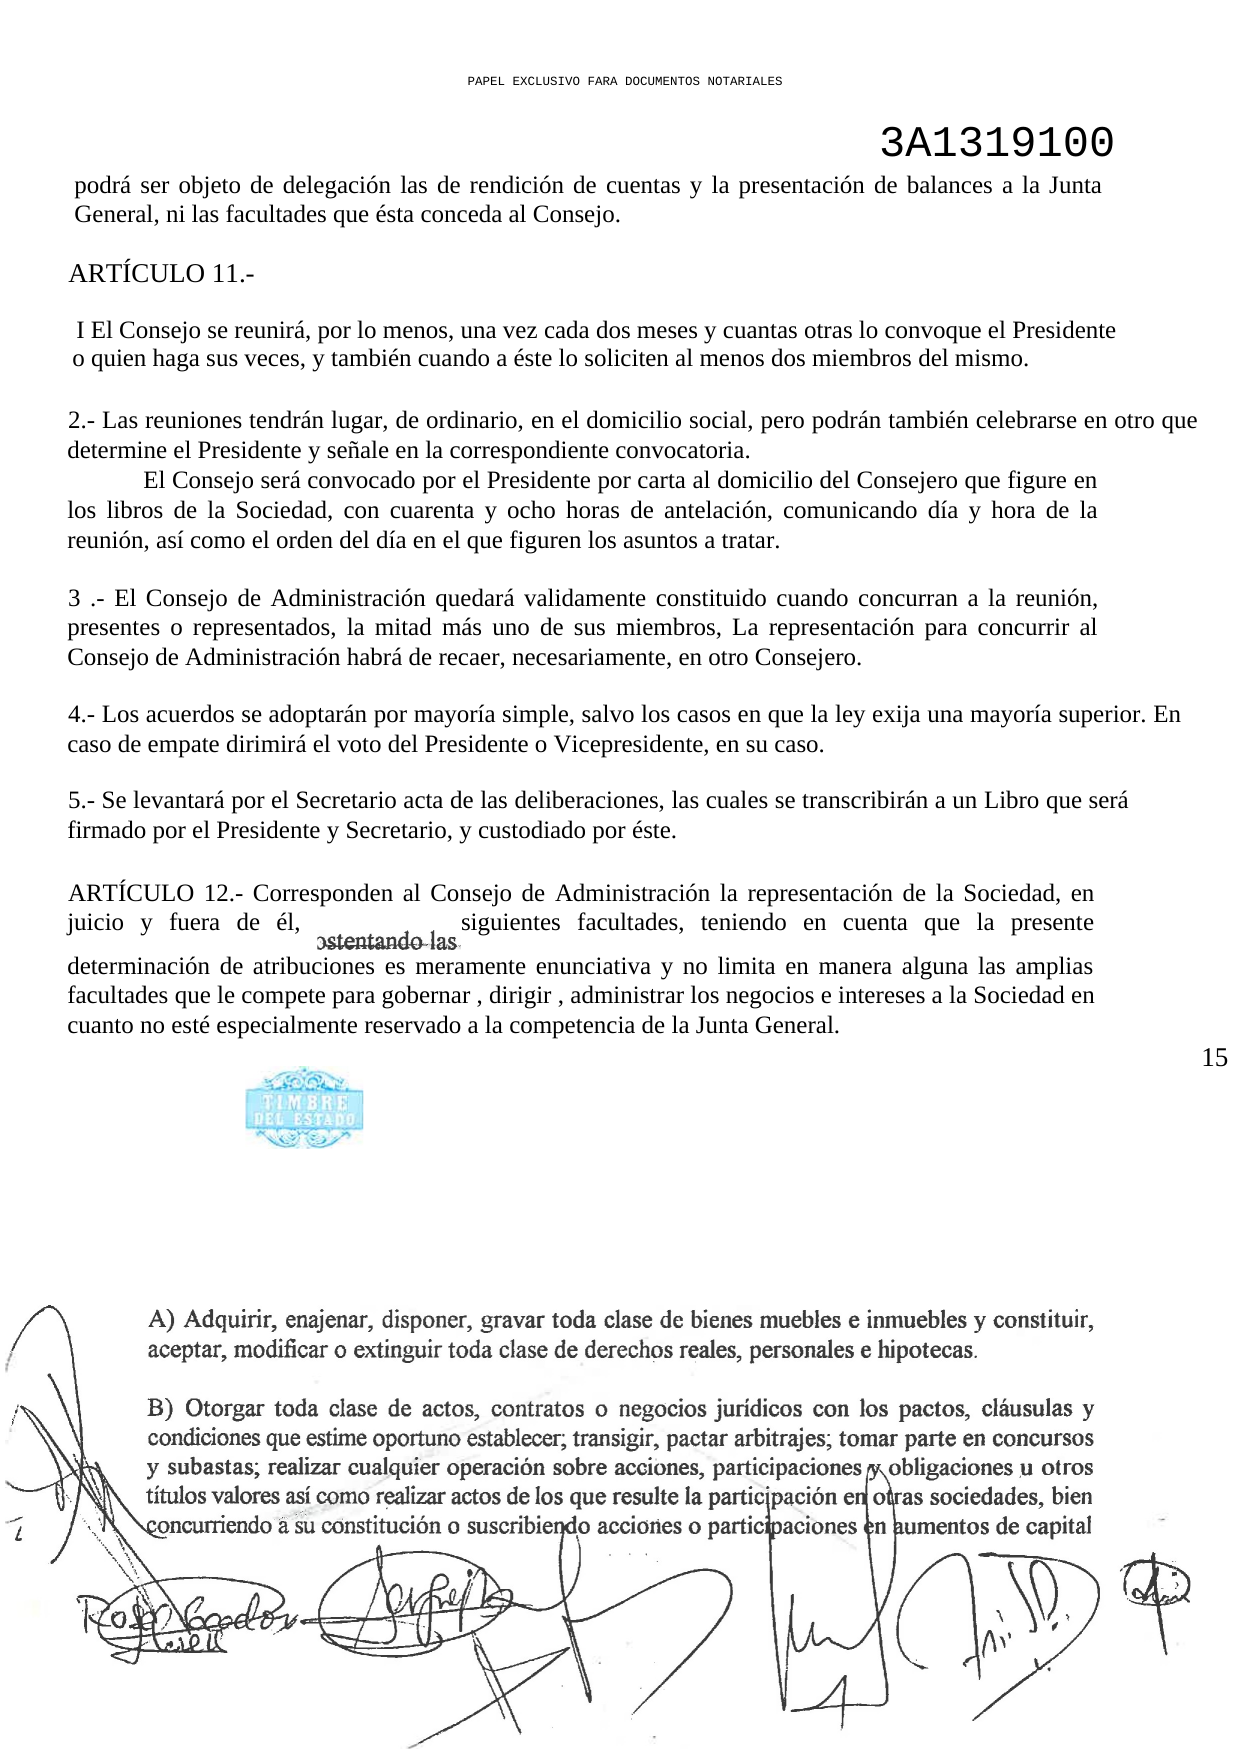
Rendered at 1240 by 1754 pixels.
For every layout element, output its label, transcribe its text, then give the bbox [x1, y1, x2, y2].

text El Consejo será convocado por el Presidente por carta al domicilio del Consejero que figure en los libros de la Sociedad, con cuarenta y ocho horas de antelación, comunicando día y hora de la reunión, así como el orden del día en el que figuren los asuntos a tratar. [67, 466, 1099, 553]
text 15 [66, 1041, 1229, 1148]
text 5.- Se levantará por el Secretario acta de las deliberaciones, las cuales se transcribirán a un Libro que será firmado por el Presidente y Secretario, y custodiado por éste. [67, 785, 1131, 844]
text 4.- Los acuerdos se adoptarán por mayoría simple, salvo los casos en que la ley exija una mayoría superior. En caso de empate dirimirá el voto del Presidente o Vicepresidente, en su caso. [67, 699, 1184, 757]
text ARTÍCULO 12.- Corresponden al Consejo de Administración la representación de la Sociedad, en juicio y fuera de él, siguientes facultades, teniendo en cuenta que la presente determinación de atribuciones es meramente enunciativa y no limita en manera alguna las amplias facultades que le compete para gobernar , dirigir , administrar los negocios e intereses a la Sociedad en cuanto no esté especialmente reservado a la competencia de la Junta General. [67, 878, 1095, 1039]
subtitle ARTÍCULO 11.- [68, 257, 1228, 288]
text podrá ser objeto de delegación las de rendición de cuentas y la presentación de balances a la Junta General, ni las facultades que ésta conceda al Consejo. [74, 170, 1104, 228]
text I El Consejo se reunirá, por lo menos, una vez cada dos meses y cuantas otras lo convoque el Presidente o quien haga sus veces, y también cuando a éste lo soliciten al menos dos miembros del mismo. [72, 316, 1132, 372]
text 2.- Las reuniones tendrán lugar, de ordinario, en el domicilio social, pero podrán también celebrarse en otro que determine el Presidente y señale en la correspondiente convocatoria. [67, 405, 1200, 463]
text 3 .- El Consejo de Administración quedará validamente constituido cuando concurran a la reunión, presentes o representados, la mitad más uno de sus miembros, La representación para concurrir al Consejo de Administración habrá de recaer, necesariamente, en otro Consejero. [67, 583, 1099, 671]
